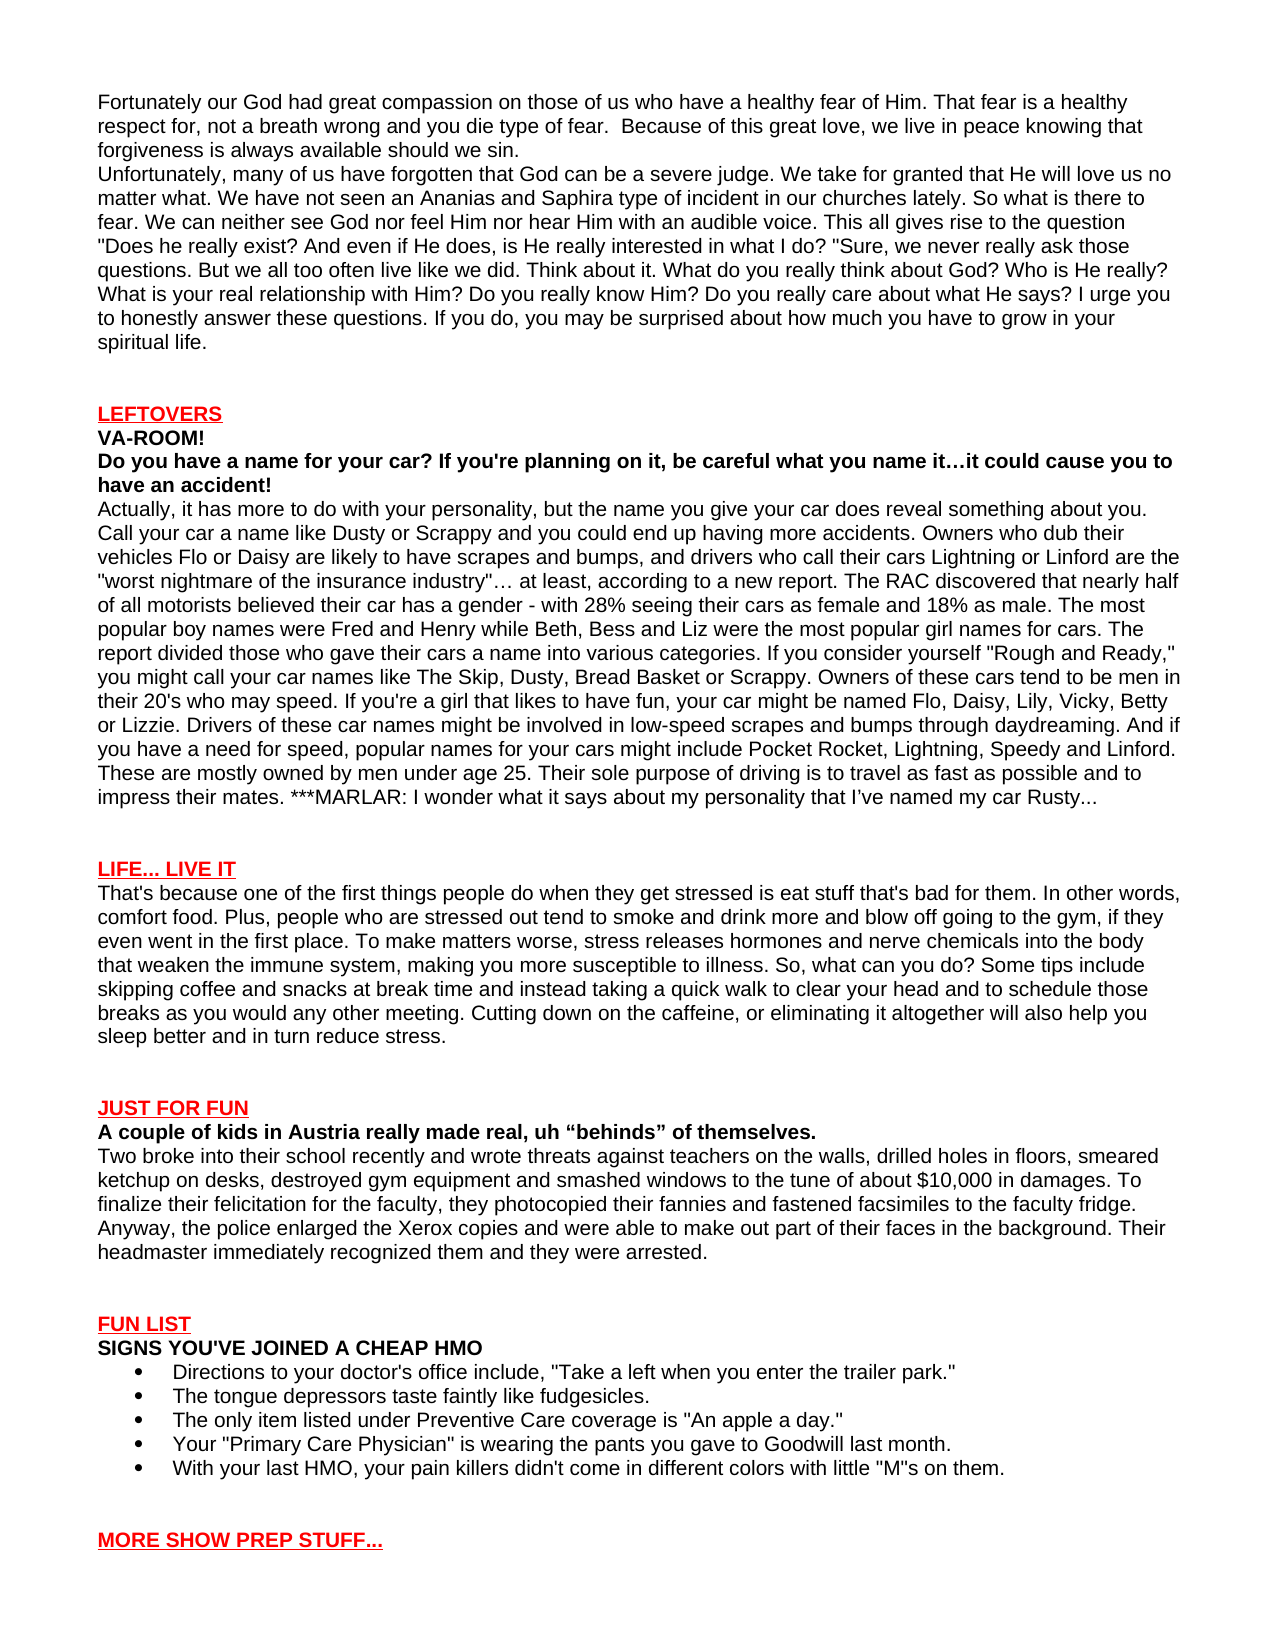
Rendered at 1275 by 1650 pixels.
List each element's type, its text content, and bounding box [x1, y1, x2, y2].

list The only item listed under Preventive Care coverage is "An apple a day." [135, 1408, 1185, 1432]
text Actually, it has more to do with your personality, but the name you give your car does reveal something about you. Call your car a name like Dusty or Scrappy and you could end up having more accidents. Owners who dub their vehicles Flo or Daisy are likely to have scrapes and bumps, and drivers who call their cars Lightning or Linford are the "worst nightmare of the insurance industry"… at least, according to a new report. The RAC discovered that nearly half of all motorists believed their car has a gender - with 28% seeing their cars as female and 18% as male. The most popular boy names were Fred and Henry while Beth, Bess and Liz were the most popular girl names for cars. The report divided those who gave their cars a name into various categories. If you consider yourself "Rough and Ready," you might call your car names like The Skip, Dusty, Bread Basket or Scrappy. Owners of these cars tend to be men in their 20's who may speed. If you're a girl that likes to have fun, your car might be named Flo, Daisy, Lily, Vicky, Betty or Lizzie. Drivers of these car names might be involved in low-speed scrapes and bumps through daydreaming. And if you have a need for speed, popular names for your cars might include Pocket Rocket, Lightning, Speedy and Linford. These are mostly owned by men under age 25. Their sole purpose of driving is to travel as fast as possible and to impress their mates. ***MARLAR: I wonder what it says about my personality that I’ve named my car Rusty... [97, 497, 1185, 809]
text FUN LIST [97, 1312, 1185, 1336]
text MORE SHOW PREP STUFF... [97, 1528, 1185, 1552]
text JUST FOR FUN [97, 1096, 1185, 1120]
list With your last HMO, your pain killers didn't come in different colors with little "M"s on them. [135, 1456, 1185, 1480]
text LIFE... LIVE IT [97, 857, 1185, 881]
text LEFTOVERS [97, 401, 1185, 425]
list Directions to your doctor's office include, "Take a left when you enter the trailer park." [135, 1360, 1185, 1384]
text That's because one of the first things people do when they get stressed is eat stuff that's bad for them. In other words, comfort food. Plus, people who are stressed out tend to smoke and drink more and blow off going to the gym, if they even went in the first place. To make matters worse, stress releases hormones and nerve chemicals into the body that weaken the immune system, making you more susceptible to illness. So, what can you do? Some tips include skipping coffee and snacks at break time and instead taking a quick walk to clear your head and to schedule those breaks as you would any other meeting. Cutting down on the caffeine, or eliminating it altogether will also help you sleep better and in turn reduce stress. [97, 881, 1185, 1048]
text A couple of kids in Austria really made real, uh “behinds” of themselves. [97, 1120, 1185, 1144]
text Fortunately our God had great compassion on those of us who have a healthy fear of Him. That fear is a healthy respect for, not a breath wrong and you die type of fear. Because of this great love, we live in peace knowing that forgiveness is always available should we sin. Unfortunately, many of us have forgotten that God can be a severe judge. We take for granted that He will love us no matter what. We have not seen an Ananias and Saphira type of incident in our churches lately. So what is there to fear. We can neither see God nor feel Him nor hear Him with an audible voice. This all gives rise to the question "Does he really exist? And even if He does, is He really interested in what I do? "Sure, we never really ask those questions. But we all too often live like we did. Think about it. What do you really think about God? Who is He really? What is your real relationship with Him? Do you really know Him? Do you really care about what He says? I urge you to honestly answer these questions. If you do, you may be surprised about how much you have to grow in your spiritual life. [97, 90, 1185, 353]
text SIGNS YOU'VE JOINED A CHEAP HMO [97, 1336, 1185, 1360]
list The tongue depressors taste faintly like fudgesicles. [135, 1384, 1185, 1408]
text Two broke into their school recently and wrote threats against teachers on the walls, drilled holes in floors, smeared ketchup on desks, destroyed gym equipment and smashed windows to the tune of about $10,000 in damages. To finalize their felicitation for the faculty, they photocopied their fannies and fastened facsimiles to the faculty fridge. Anyway, the police enlarged the Xerox copies and were able to make out part of their faces in the background. Their headmaster immediately recognized them and they were arrested. [97, 1144, 1185, 1264]
list Your "Primary Care Physician" is wearing the pants you gave to Goodwill last month. [135, 1432, 1185, 1456]
text VA-ROOM! Do you have a name for your car? If you're planning on it, be careful what you name it…it could cause you to have an accident! [97, 425, 1185, 497]
